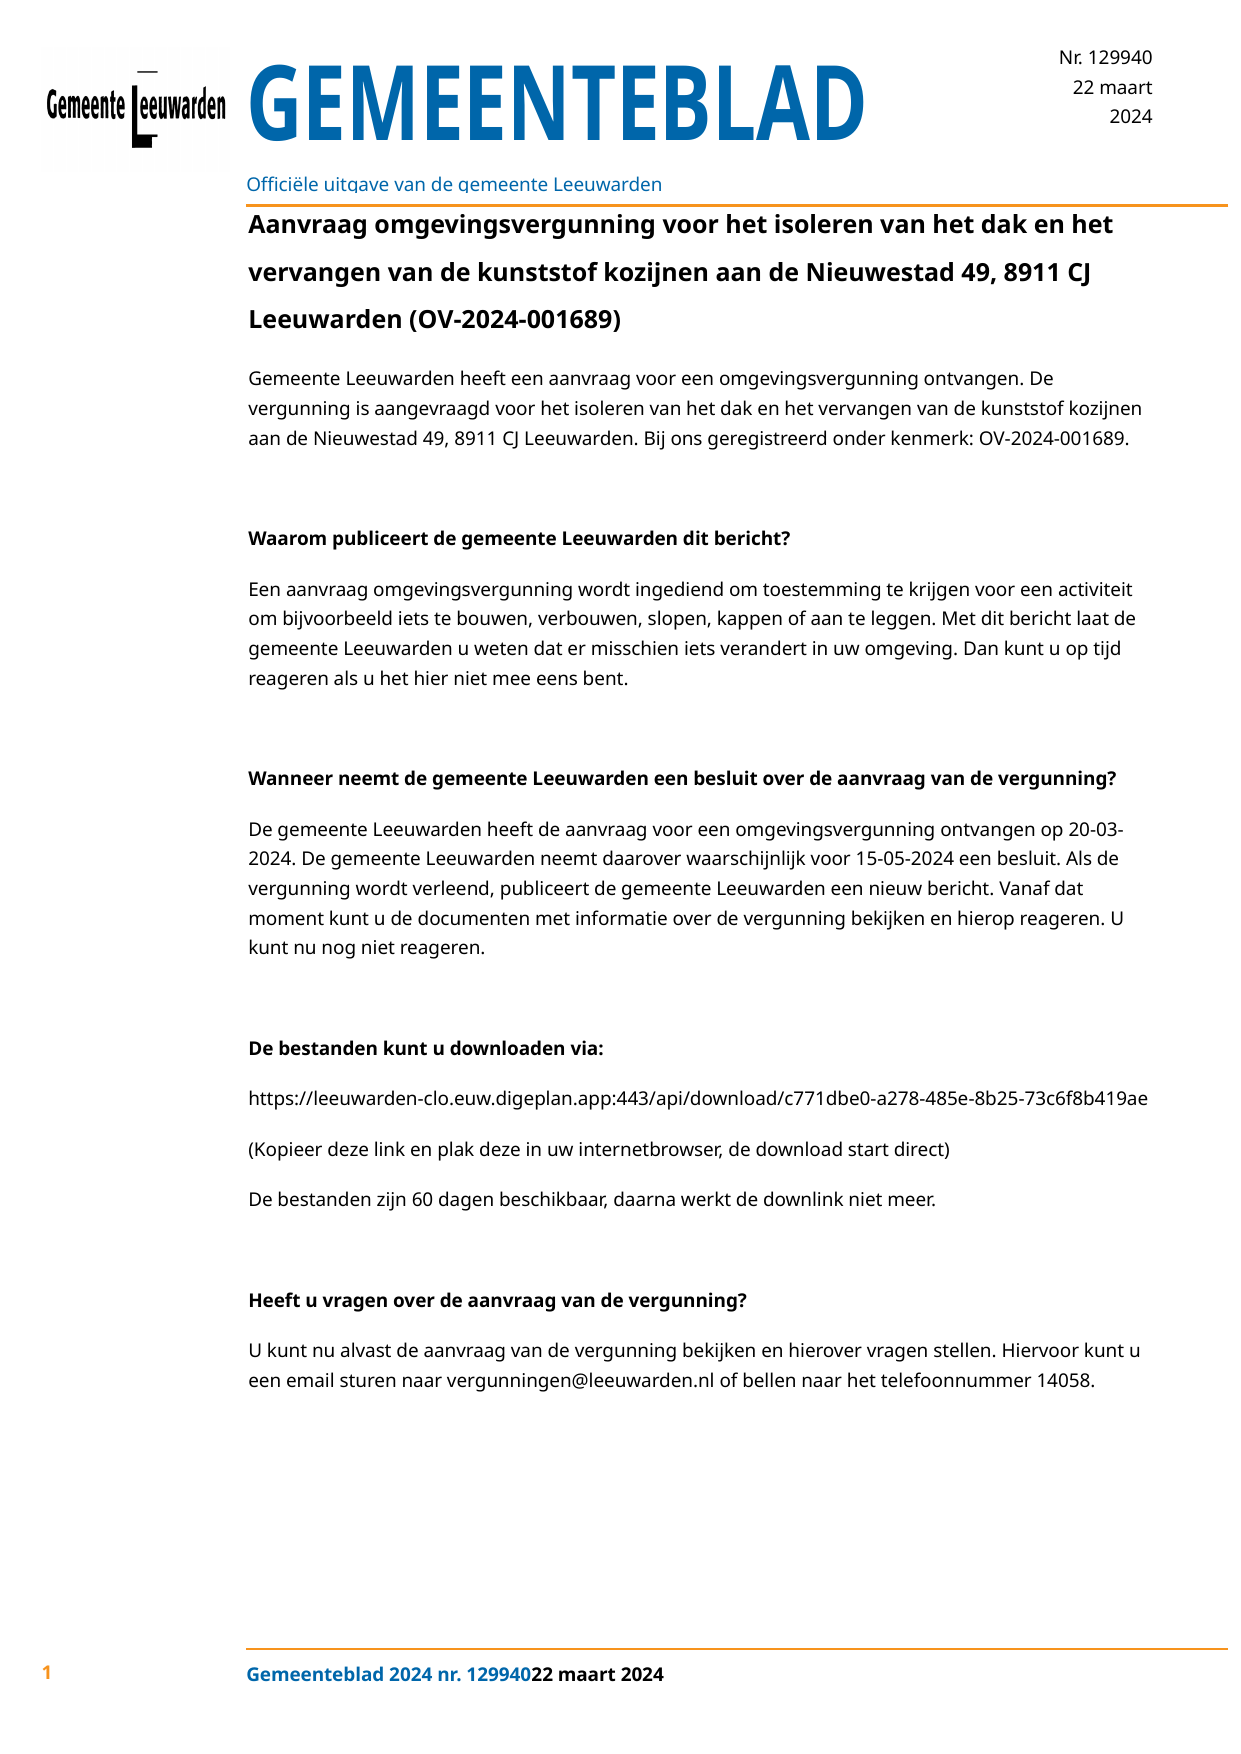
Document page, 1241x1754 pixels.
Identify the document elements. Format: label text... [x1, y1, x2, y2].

text Gemeente Leeuwarden heeft een aanvraag voor een omgevingsvergunning ontvangen. De vergunning is aangevraagd voor het isoleren van het dak en het vervangen van de kunststof kozijnen aan de Nieuwestad 49, 8911 CJ Leeuwarden. Bij ons geregistreerd onder kenmerk: OV-2024-001689. [248, 366, 1152, 450]
text Wanneer neemt de gemeente Leeuwarden een besluit over de aanvraag van de vergunning? [248, 766, 1152, 791]
text Aanvraag omgevingsvergunning voor het isoleren van het dak en het vervangen van de kunststof kozijnen aan de Nieuwestad 49, 8911 CJ Leeuwarden (OV-2024-001689) [248, 207, 1152, 336]
text https://leeuwarden-clo.euw.digeplan.app:443/api/download/c771dbe0-a278-485e-8b25-73c6f8b419ae [248, 1086, 1152, 1111]
text Heeft u vragen over de aanvraag van de vergunning? [248, 1287, 1152, 1313]
picture [41, 47, 231, 172]
text De bestanden kunt u downloaden via: [248, 1035, 1152, 1061]
text Waarom publiceert de gemeente Leeuwarden dit bericht? [248, 526, 1152, 551]
text Een aanvraag omgevingsvergunning wordt ingediend om toestemming te krijgen voor een activiteit om bijvoorbeeld iets te bouwen, verbouwen, slopen, kappen of aan te leggen. Met dit bericht laat de gemeente Leeuwarden u weten dat er misschien iets verandert in uw omgeving. Dan kunt u op tijd reageren als u het hier niet mee eens bent. [248, 576, 1152, 690]
text De bestanden zijn 60 dagen beschikbaar, daarna werkt de downlink niet meer. [248, 1186, 1152, 1212]
text (Kopieer deze link en plak deze in uw internetbrowser, de download start direct) [248, 1136, 1152, 1162]
text De gemeente Leeuwarden heeft de aanvraag voor een omgevingsvergunning ontvangen op 20-03-2024. De gemeente Leeuwarden neemt daarover waarschijnlijk voor 15-05-2024 een besluit. Als de vergunning wordt verleend, publiceert de gemeente Leeuwarden een nieuw bericht. Vanaf dat moment kunt u de documenten met informatie over de vergunning bekijken en hierop reageren. U kunt nu nog niet reageren. [248, 816, 1152, 960]
text U kunt nu alvast de aanvraag van de vergunning bekijken en hierover vragen stellen. Hiervoor kunt u een email sturen naar vergunningen@leeuwarden.nl of bellen naar het telefoonnummer 14058. [248, 1338, 1152, 1393]
